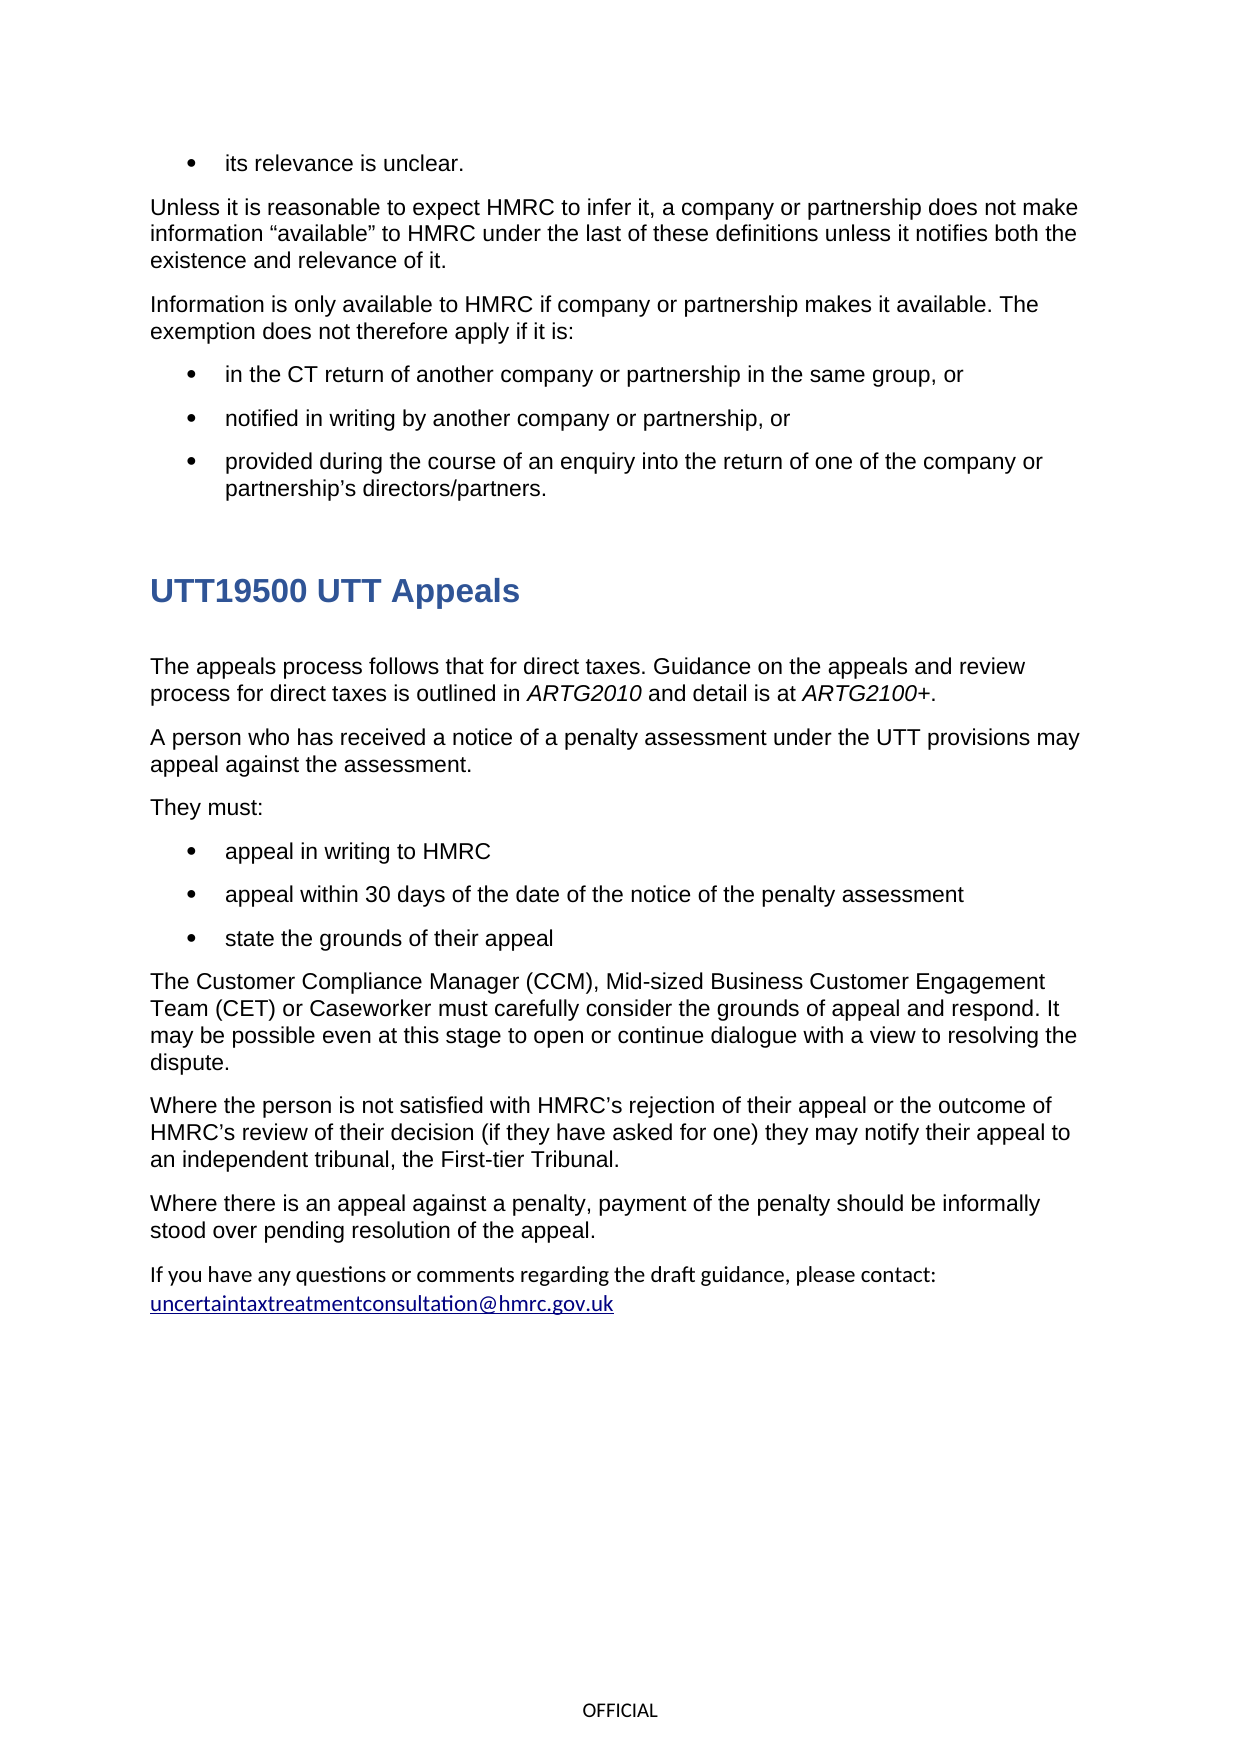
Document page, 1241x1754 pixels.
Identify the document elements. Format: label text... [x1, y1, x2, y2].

text If you have any questions or comments regarding the draft guidance, please contact: uncertaintaxtreatmentconsultation@hmrc.gov.uk [150, 1260, 1090, 1317]
text Unless it is reasonable to expect HMRC to infer it, a company or partnership does not make information “available” to HMRC under the last of these definitions unless it notifies both the existence and relevance of it. [150, 193, 1090, 274]
subtitle UTT19500 UTT Appeals [150, 571, 1090, 609]
text Where the person is not satisfied with HMRC’s rejection of their appeal or the outcome of HMRC’s review of their decision (if they have asked for one) they may notify their appeal to an independent tribunal, the First-tier Tribunal. [150, 1092, 1090, 1173]
text A person who has received a notice of a penalty assessment under the UTT provisions may appeal against the assessment. [150, 724, 1090, 777]
text The Customer Compliance Manager (CCM), Mid-sized Business Customer Engagement Team (CET) or Caseworker must carefully consider the grounds of appeal and respond. It may be possible even at this stage to open or continue dialogue with a view to resolving the dispute. [150, 968, 1090, 1075]
list appeal within 30 days of the date of the notice of the penalty assessment [187, 881, 1090, 908]
list state the grounds of their appeal [187, 925, 1090, 951]
text The appeals process follows that for direct taxes. Guidance on the appeals and review process for direct taxes is outlined in ARTG2010 and detail is at ARTG2100+. [150, 653, 1090, 707]
text Information is only available to HMRC if company or partnership makes it available. The exemption does not therefore apply if it is: [150, 291, 1090, 344]
list appeal in writing to HMRC [187, 838, 1090, 864]
text They must: [150, 794, 1090, 821]
list in the CT return of another company or partnership in the same group, or [187, 361, 1090, 388]
list provided during the course of an enquiry into the return of one of the company or partnership’s directors/partners. [187, 448, 1090, 502]
list notified in writing by another company or partnership, or [187, 405, 1090, 431]
list its relevance is unclear. [187, 150, 1090, 176]
text Where there is an appeal against a penalty, payment of the penalty should be informally stood over pending resolution of the appeal. [150, 1190, 1090, 1243]
